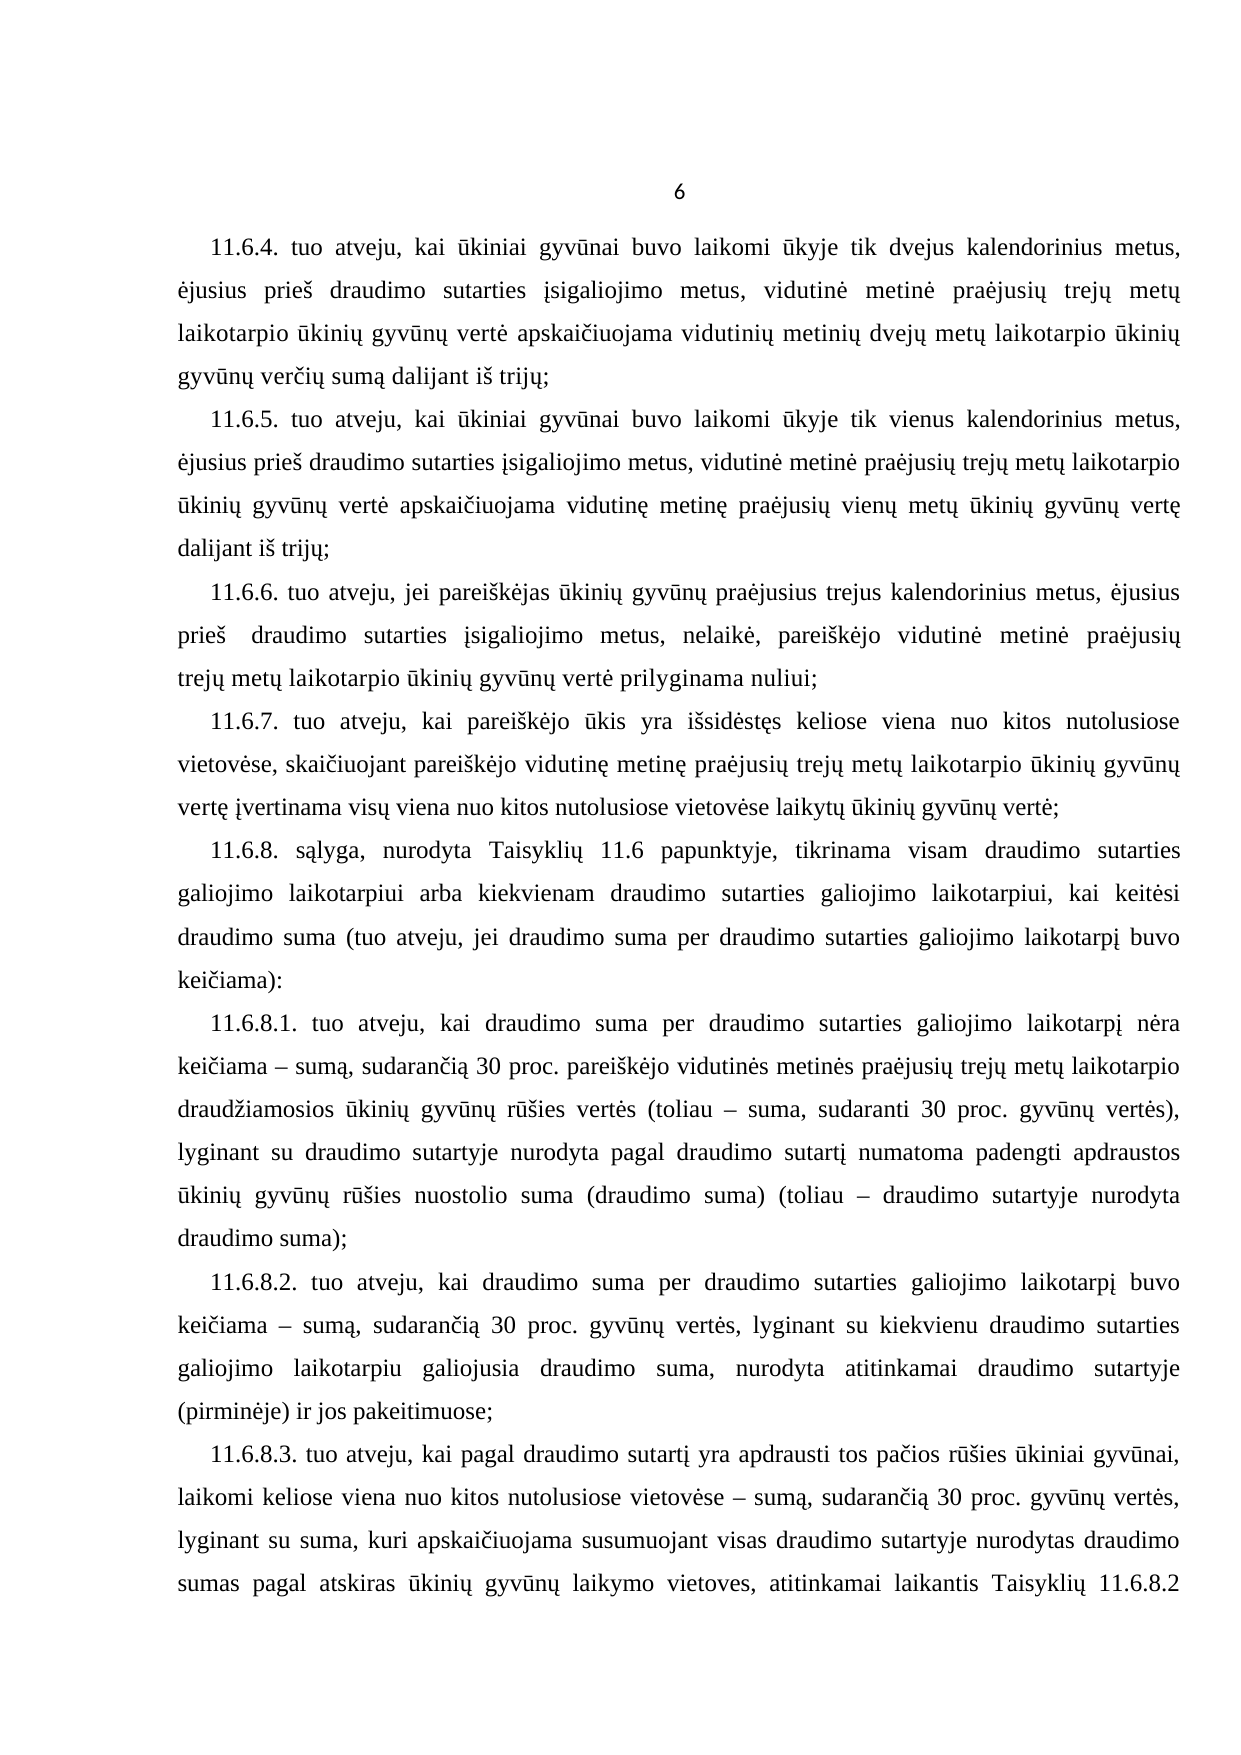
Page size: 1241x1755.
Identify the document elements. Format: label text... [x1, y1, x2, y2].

text 11.6.8.3. tuo atveju, kai pagal draudimo sutartį yra apdrausti tos pačios rūšies ūkiniai gyvūnai, laikomi keliose viena nuo kitos nutolusiose vietovėse – sumą, sudarančią 30 proc. gyvūnų vertės, lyginant su suma, kuri apskaičiuojama susumuojant visas draudimo sutartyje nurodytas draudimo sumas pagal atskiras ūkinių gyvūnų laikymo vietoves, atitinkamai laikantis Taisyklių 11.6.8.2 [177, 1439, 1181, 1597]
text 11.6.6. tuo atveju, jei pareiškėjas ūkinių gyvūnų praėjusius trejus kalendorinius metus, ėjusius prieš draudimo sutarties įsigaliojimo metus, nelaikė, pareiškėjo vidutinė metinė praėjusių trejų metų laikotarpio ūkinių gyvūnų vertė prilyginama nuliui; [177, 577, 1181, 692]
text 11.6.8.1. tuo atveju, kai draudimo suma per draudimo sutarties galiojimo laikotarpį nėra keičiama – sumą, sudarančią 30 proc. pareiškėjo vidutinės metinės praėjusių trejų metų laikotarpio draudžiamosios ūkinių gyvūnų rūšies vertės (toliau – suma, sudaranti 30 proc. gyvūnų vertės), lyginant su draudimo sutartyje nurodyta pagal draudimo sutartį numatoma padengti apdraustos ūkinių gyvūnų rūšies nuostolio suma (draudimo suma) (toliau – draudimo sutartyje nurodyta draudimo suma); [177, 1008, 1181, 1252]
text 11.6.7. tuo atveju, kai pareiškėjo ūkis yra išsidėstęs keliose viena nuo kitos nutolusiose vietovėse, skaičiuojant pareiškėjo vidutinę metinę praėjusių trejų metų laikotarpio ūkinių gyvūnų vertę įvertinama visų viena nuo kitos nutolusiose vietovėse laikytų ūkinių gyvūnų vertė; [177, 706, 1181, 821]
text 11.6.8. sąlyga, nurodyta Taisyklių 11.6 papunktyje, tikrinama visam draudimo sutarties galiojimo laikotarpiui arba kiekvienam draudimo sutarties galiojimo laikotarpiui, kai keitėsi draudimo suma (tuo atveju, jei draudimo suma per draudimo sutarties galiojimo laikotarpį buvo keičiama): [177, 835, 1181, 993]
text 11.6.4. tuo atveju, kai ūkiniai gyvūnai buvo laikomi ūkyje tik dvejus kalendorinius metus, ėjusius prieš draudimo sutarties įsigaliojimo metus, vidutinė metinė praėjusių trejų metų laikotarpio ūkinių gyvūnų vertė apskaičiuojama vidutinių metinių dvejų metų laikotarpio ūkinių gyvūnų verčių sumą dalijant iš trijų; [177, 232, 1181, 390]
text 11.6.8.2. tuo atveju, kai draudimo suma per draudimo sutarties galiojimo laikotarpį buvo keičiama – sumą, sudarančią 30 proc. gyvūnų vertės, lyginant su kiekvienu draudimo sutarties galiojimo laikotarpiu galiojusia draudimo suma, nurodyta atitinkamai draudimo sutartyje (pirminėje) ir jos pakeitimuose; [177, 1267, 1181, 1425]
text 11.6.5. tuo atveju, kai ūkiniai gyvūnai buvo laikomi ūkyje tik vienus kalendorinius metus, ėjusius prieš draudimo sutarties įsigaliojimo metus, vidutinė metinė praėjusių trejų metų laikotarpio ūkinių gyvūnų vertė apskaičiuojama vidutinę metinę praėjusių vienų metų ūkinių gyvūnų vertę dalijant iš trijų; [177, 404, 1181, 562]
